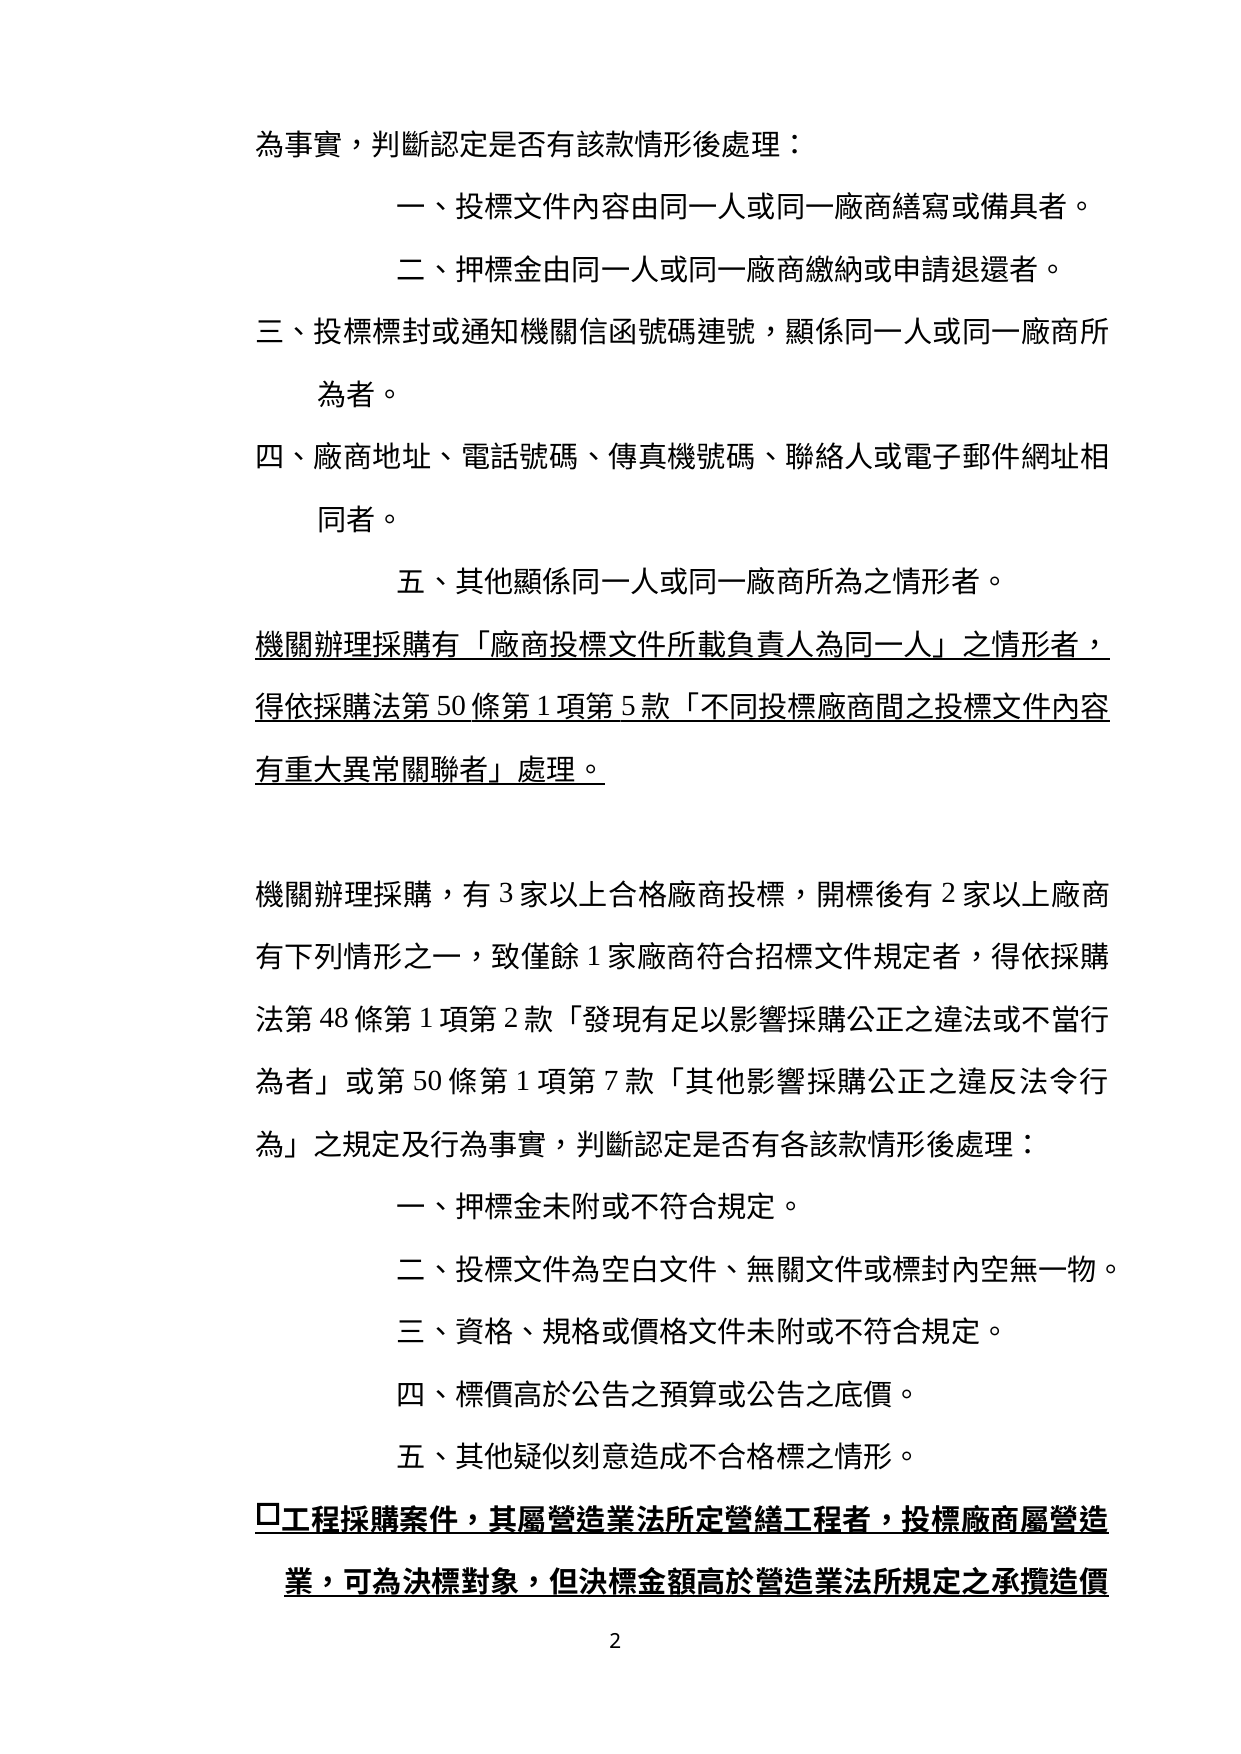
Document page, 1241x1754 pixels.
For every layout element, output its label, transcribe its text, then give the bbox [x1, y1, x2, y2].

text 四、標價高於公告之預算或公告之底價。 [397, 1351, 1110, 1413]
text 五、其他顯係同一人或同一廠商所為之情形者。 [397, 538, 1110, 601]
text 五、其他疑似刻意造成不合格標之情形。 [397, 1413, 1110, 1476]
text 一、投標文件內容由同一人或同一廠商繕寫或備具者。 [397, 163, 1110, 226]
text 三、投標標封或通知機關信函號碼連號，顯係同一人或同一廠商所為者。 [255, 288, 1110, 413]
text 二、押標金由同一人或同一廠商繳納或申請退還者。 [397, 226, 1110, 288]
text 機關辦理採購，有3家以上合格廠商投標，開標後有2家以上廠商有下列情形之一，致僅餘1家廠商符合招標文件規定者，得依採購法第48條第1項第2款「發現有足以影響採購公正之違法或不當行為者」或第50條第1項第7款「其他影響採購公正之違反法令行為」之規定及行為事實，判斷認定是否有各該款情形後處理： [255, 851, 1110, 1163]
text 為事實，判斷認定是否有該款情形後處理： [255, 101, 1110, 163]
text 工程採購案件，其屬營造業法所定營繕工程者，投標廠商屬營造業，可為決標對象，但決標金額高於營造業法所規定之承攬造價 [255, 1476, 1110, 1601]
text 三、資格、規格或價格文件未附或不符合規定。 [397, 1288, 1110, 1351]
text 一、押標金未附或不符合規定。 [397, 1163, 1110, 1226]
text 機關辦理採購有「廠商投標文件所載負責人為同一人」之情形者， [255, 601, 1110, 658]
text 有重大異常關聯者」處理。 [255, 722, 1110, 788]
text 得依採購法第50條第1項第5款「不同投標廠商間之投標文件內容 [255, 660, 1110, 720]
text 四、廠商地址、電話號碼、傳真機號碼、聯絡人或電子郵件網址相同者。 [255, 413, 1110, 538]
text 二、投標文件為空白文件、無關文件或標封內空無一物。 [397, 1226, 1110, 1288]
